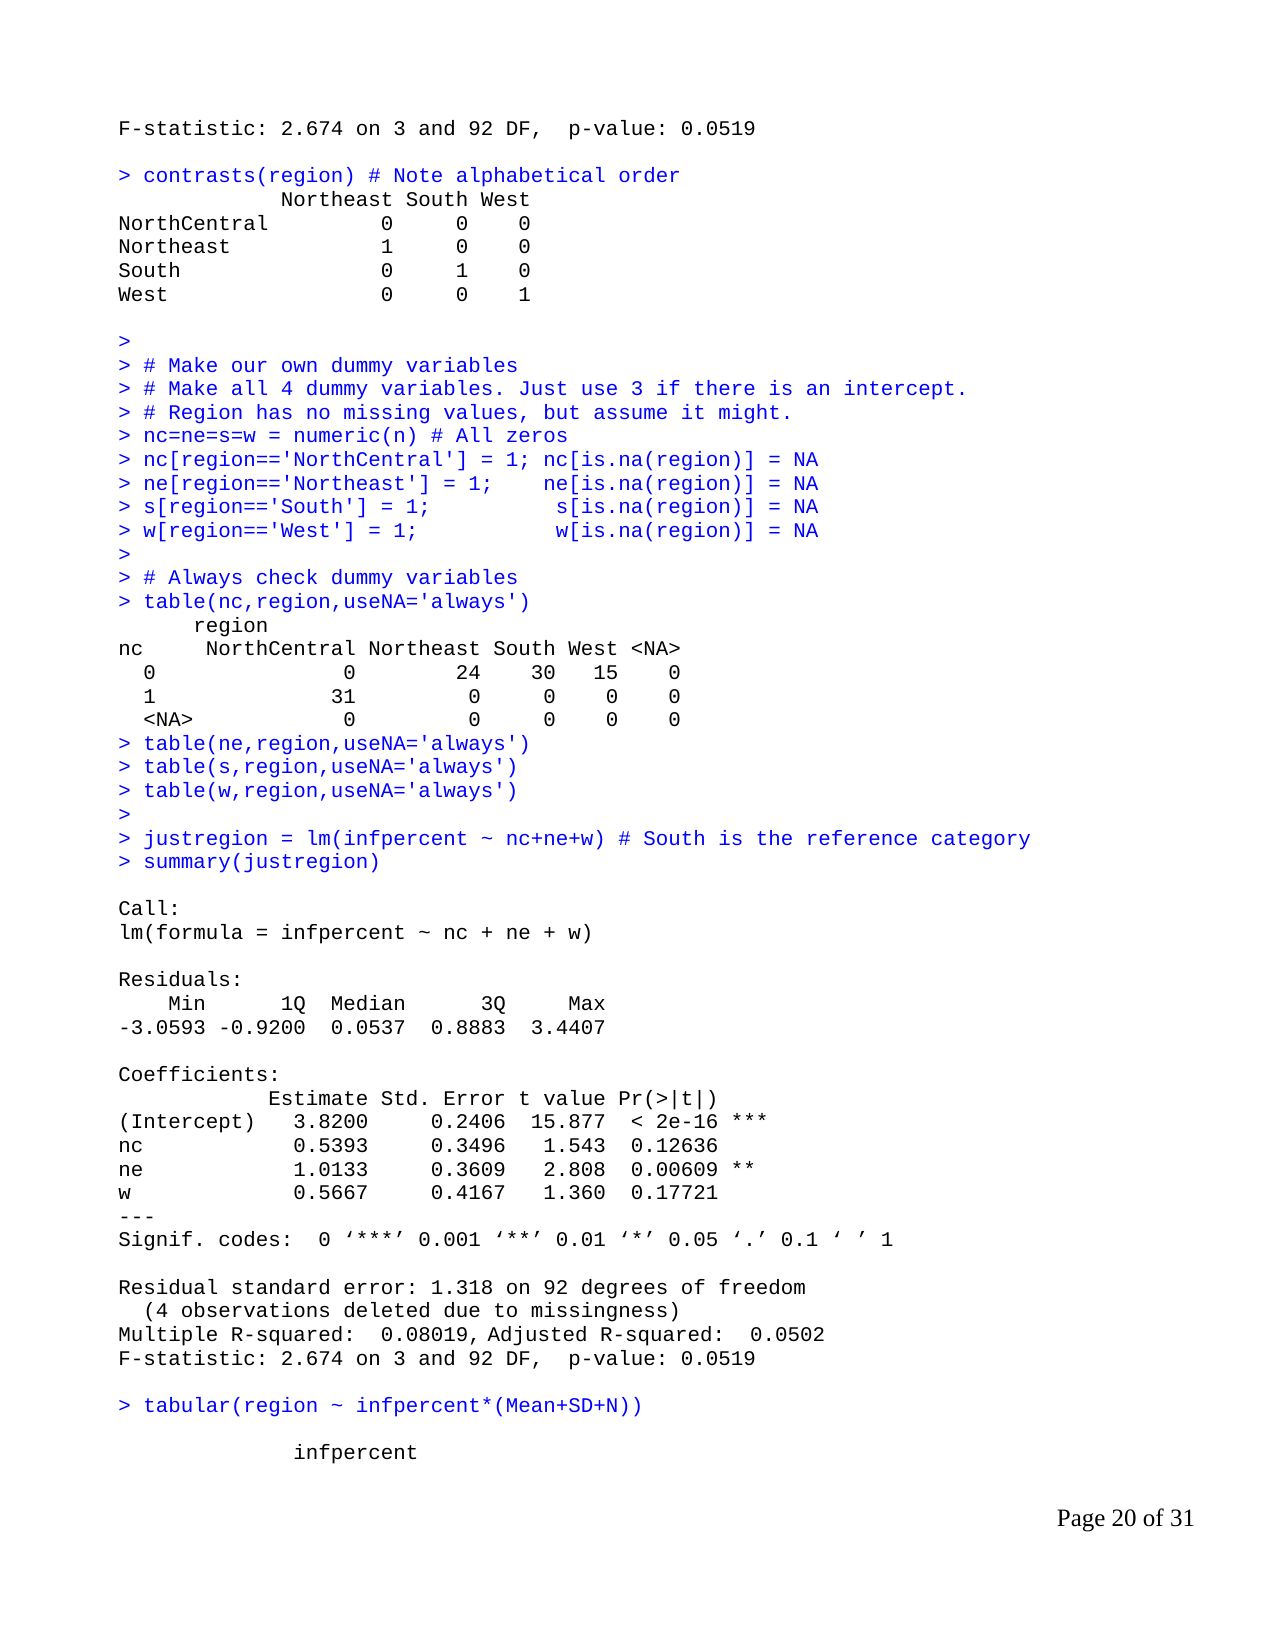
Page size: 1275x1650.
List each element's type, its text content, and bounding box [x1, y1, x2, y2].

text Estimate Std. Error t value Pr(>|t|) [118, 1088, 1198, 1111]
text Residual standard error: 1.318 on 92 degrees of freedom [118, 1277, 1198, 1300]
text (4 observations deleted due to missingness) [118, 1300, 1198, 1324]
text Min 1Q Median 3Q Max [118, 993, 1198, 1017]
text > nc[region=='NorthCentral'] = 1; nc[is.na(region)] = NA [118, 449, 1198, 473]
text NorthCentral 0 0 0 [118, 213, 1198, 236]
text Call: [118, 898, 1198, 922]
text > justregion = lm(infpercent ~ nc+ne+w) # South is the reference category [118, 827, 1198, 851]
text > # Region has no missing values, but assume it might. [118, 402, 1198, 426]
text > contrasts(region) # Note alphabetical order [118, 165, 1198, 189]
text F-statistic: 2.674 on 3 and 92 DF, p-value: 0.0519 [118, 118, 1198, 142]
text > table(nc,region,useNA='always') [118, 591, 1198, 615]
text ne 1.0133 0.3609 2.808 0.00609 ** [118, 1158, 1198, 1182]
text > [118, 804, 1198, 827]
text (Intercept) 3.8200 0.2406 15.877 < 2e-16 *** [118, 1111, 1198, 1135]
text -3.0593 -0.9200 0.0537 0.8883 3.4407 [118, 1017, 1198, 1040]
text Signif. codes: 0 ‘***’ 0.001 ‘**’ 0.01 ‘*’ 0.05 ‘.’ 0.1 ‘ ’ 1 [118, 1229, 1198, 1253]
text F-statistic: 2.674 on 3 and 92 DF, p-value: 0.0519 [118, 1348, 1198, 1371]
text > # Make our own dummy variables [118, 354, 1198, 378]
text > ne[region=='Northeast'] = 1; ne[is.na(region)] = NA [118, 473, 1198, 496]
text > table(w,region,useNA='always') [118, 780, 1198, 804]
text nc NorthCentral Northeast South West <NA> [118, 638, 1198, 662]
text > tabular(region ~ infpercent*(Mean+SD+N)) [118, 1395, 1198, 1419]
text Northeast 1 0 0 [118, 236, 1198, 260]
text South 0 1 0 [118, 260, 1198, 284]
text Residuals: [118, 969, 1198, 993]
text nc 0.5393 0.3496 1.543 0.12636 [118, 1135, 1198, 1158]
text lm(formula = infpercent ~ nc + ne + w) [118, 922, 1198, 946]
text Northeast South West [118, 189, 1198, 213]
text --- [118, 1206, 1198, 1229]
text > # Always check dummy variables [118, 567, 1198, 591]
text > table(s,region,useNA='always') [118, 757, 1198, 780]
text Multiple R-squared: 0.08019, Adjusted R-squared: 0.0502 [118, 1324, 1198, 1348]
text West 0 0 1 [118, 284, 1198, 307]
text w 0.5667 0.4167 1.360 0.17721 [118, 1182, 1198, 1206]
text > nc=ne=s=w = numeric(n) # All zeros [118, 426, 1198, 449]
text 0 0 24 30 15 0 [118, 662, 1198, 686]
text infpercent [118, 1442, 1198, 1466]
text > s[region=='South'] = 1; s[is.na(region)] = NA [118, 496, 1198, 520]
text > [118, 544, 1198, 567]
text 1 31 0 0 0 0 [118, 686, 1198, 709]
text > summary(justregion) [118, 851, 1198, 875]
text > [118, 331, 1198, 354]
text > table(ne,region,useNA='always') [118, 733, 1198, 757]
text region [118, 615, 1198, 638]
text > # Make all 4 dummy variables. Just use 3 if there is an intercept. [118, 378, 1198, 402]
text <NA> 0 0 0 0 0 [118, 709, 1198, 733]
text > w[region=='West'] = 1; w[is.na(region)] = NA [118, 520, 1198, 544]
text Coefficients: [118, 1064, 1198, 1088]
